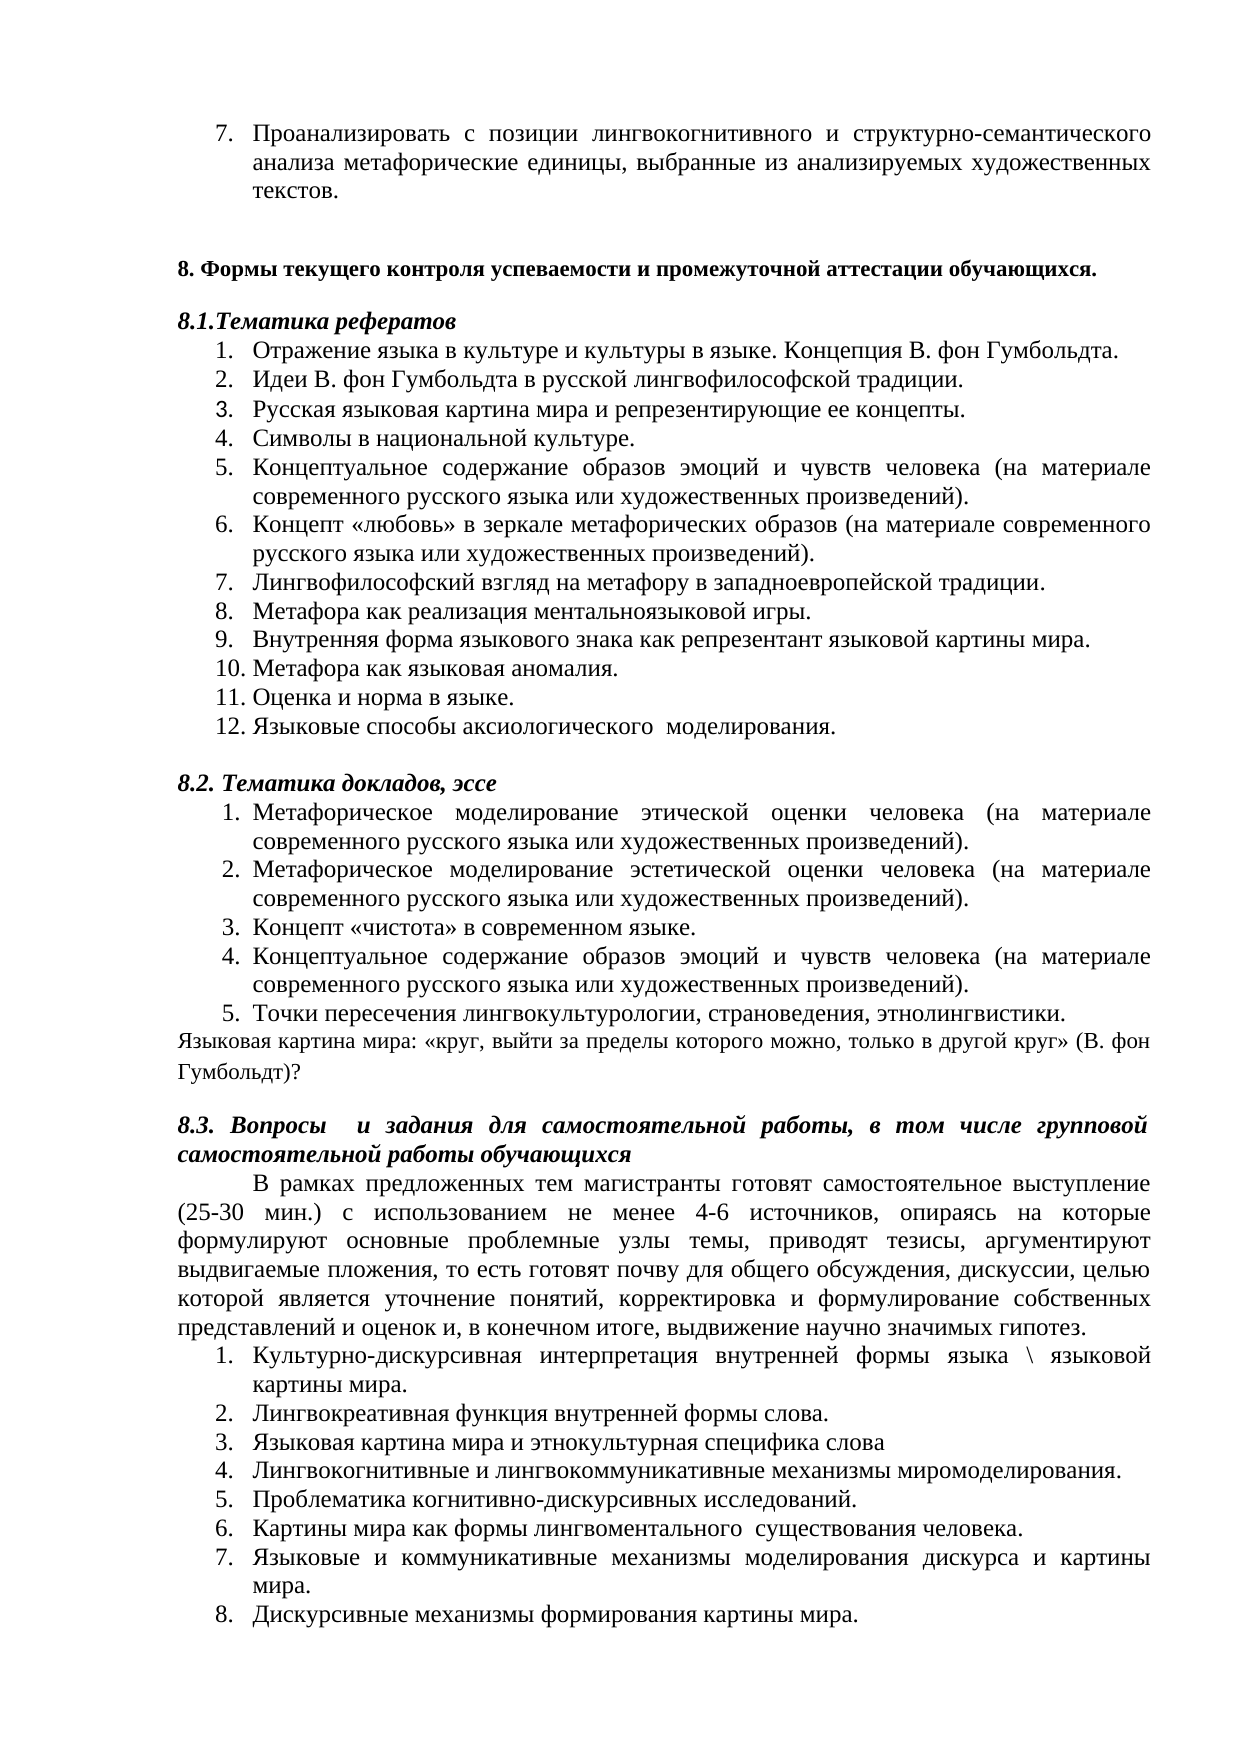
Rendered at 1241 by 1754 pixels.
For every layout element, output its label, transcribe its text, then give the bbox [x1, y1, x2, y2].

list Идеи В. фон Гумбольдта в русской лингвофилософской традиции. [215, 364, 1152, 393]
text 8.1.Тематика рефератов [177, 306, 1152, 335]
text 8. Формы текущего контроля успеваемости и промежуточной аттестации обучающихся. [177, 255, 1152, 282]
text 8.2. Тематика докладов, эссе [177, 768, 1152, 797]
list Концептуальное содержание образов эмоций и чувств человека (на материале современного русского языка или художественных произведений). [222, 941, 1152, 998]
list Оценка и норма в языке. [215, 682, 1152, 711]
list Картины мира как формы лингвоментального существования человека. [215, 1513, 1152, 1542]
list Символы в национальной культуре. [215, 423, 1152, 452]
list Русская языковая картина мира и репрезентирующие ее концепты. [215, 393, 1152, 423]
list Языковые способы аксиологического моделирования. [215, 711, 1152, 739]
list Культурно-дискурсивная интерпретация внутренней формы языка \ языковой картины мира. [215, 1341, 1152, 1398]
list Дискурсивные механизмы формирования картины мира. [215, 1599, 1152, 1628]
list Метафорическое моделирование этической оценки человека (на материале современного русского языка или художественных произведений). [222, 797, 1152, 854]
list Языковая картина мира и этнокультурная специфика слова [215, 1427, 1152, 1456]
list Концепт «любовь» в зеркале метафорических образов (на материале современного русского языка или художественных произведений). [215, 509, 1152, 567]
text В рамках предложенных тем магистранты готовят самостоятельное выступление (25-30 мин.) с использованием не менее 4-6 источников, опираясь на которые формулируют основные проблемные узлы темы, приводят тезисы, аргументируют выдвигаемые пложения, то есть готовят почву для общего обсуждения, дискуссии, целью которой является уточнение понятий, корректировка и формулирование собственных представлений и оценок и, в конечном итоге, выдвижение научно значимых гипотез. [177, 1168, 1152, 1341]
list Лингвокогнитивные и лингвокоммуникативные механизмы миромоделирования. [215, 1456, 1152, 1484]
list Внутренняя форма языкового знака как репрезентант языковой картины мира. [215, 624, 1152, 653]
list Концептуальное содержание образов эмоций и чувств человека (на материале современного русского языка или художественных произведений). [215, 452, 1152, 509]
list Проанализировать с позиции лингвокогнитивного и структурно-семантического анализа метафорические единицы, выбранные из анализируемых художественных текстов. [215, 118, 1152, 204]
list Метафора как языковая аномалия. [215, 653, 1152, 682]
list Лингвокреативная функция внутренней формы слова. [215, 1398, 1152, 1427]
list Точки пересечения лингвокультурологии, страноведения, этнолингвистики. [222, 998, 1152, 1027]
text Языковая картина мира: «круг, выйти за пределы которого можно, только в другой круг» (В. фон Гумбольдт)? [177, 1027, 1152, 1086]
list Языковые и коммуникативные механизмы моделирования дискурса и картины мира. [215, 1542, 1152, 1599]
list Отражение языка в культуре и культуры в языке. Концепция В. фон Гумбольдта. [215, 335, 1152, 364]
list Метафора как реализация ментальноязыковой игры. [215, 596, 1152, 624]
list Метафорическое моделирование эстетической оценки человека (на материале современного русского языка или художественных произведений). [222, 854, 1152, 912]
list Лингвофилософский взгляд на метафору в западноевропейской традиции. [215, 567, 1152, 596]
list Концепт «чистота» в современном языке. [222, 912, 1152, 941]
text 8.3. Вопросы и задания для самостоятельной работы, в том числе групповой самостоятельной работы обучающихся [177, 1111, 1152, 1168]
list Проблематика когнитивно-дискурсивных исследований. [215, 1484, 1152, 1513]
